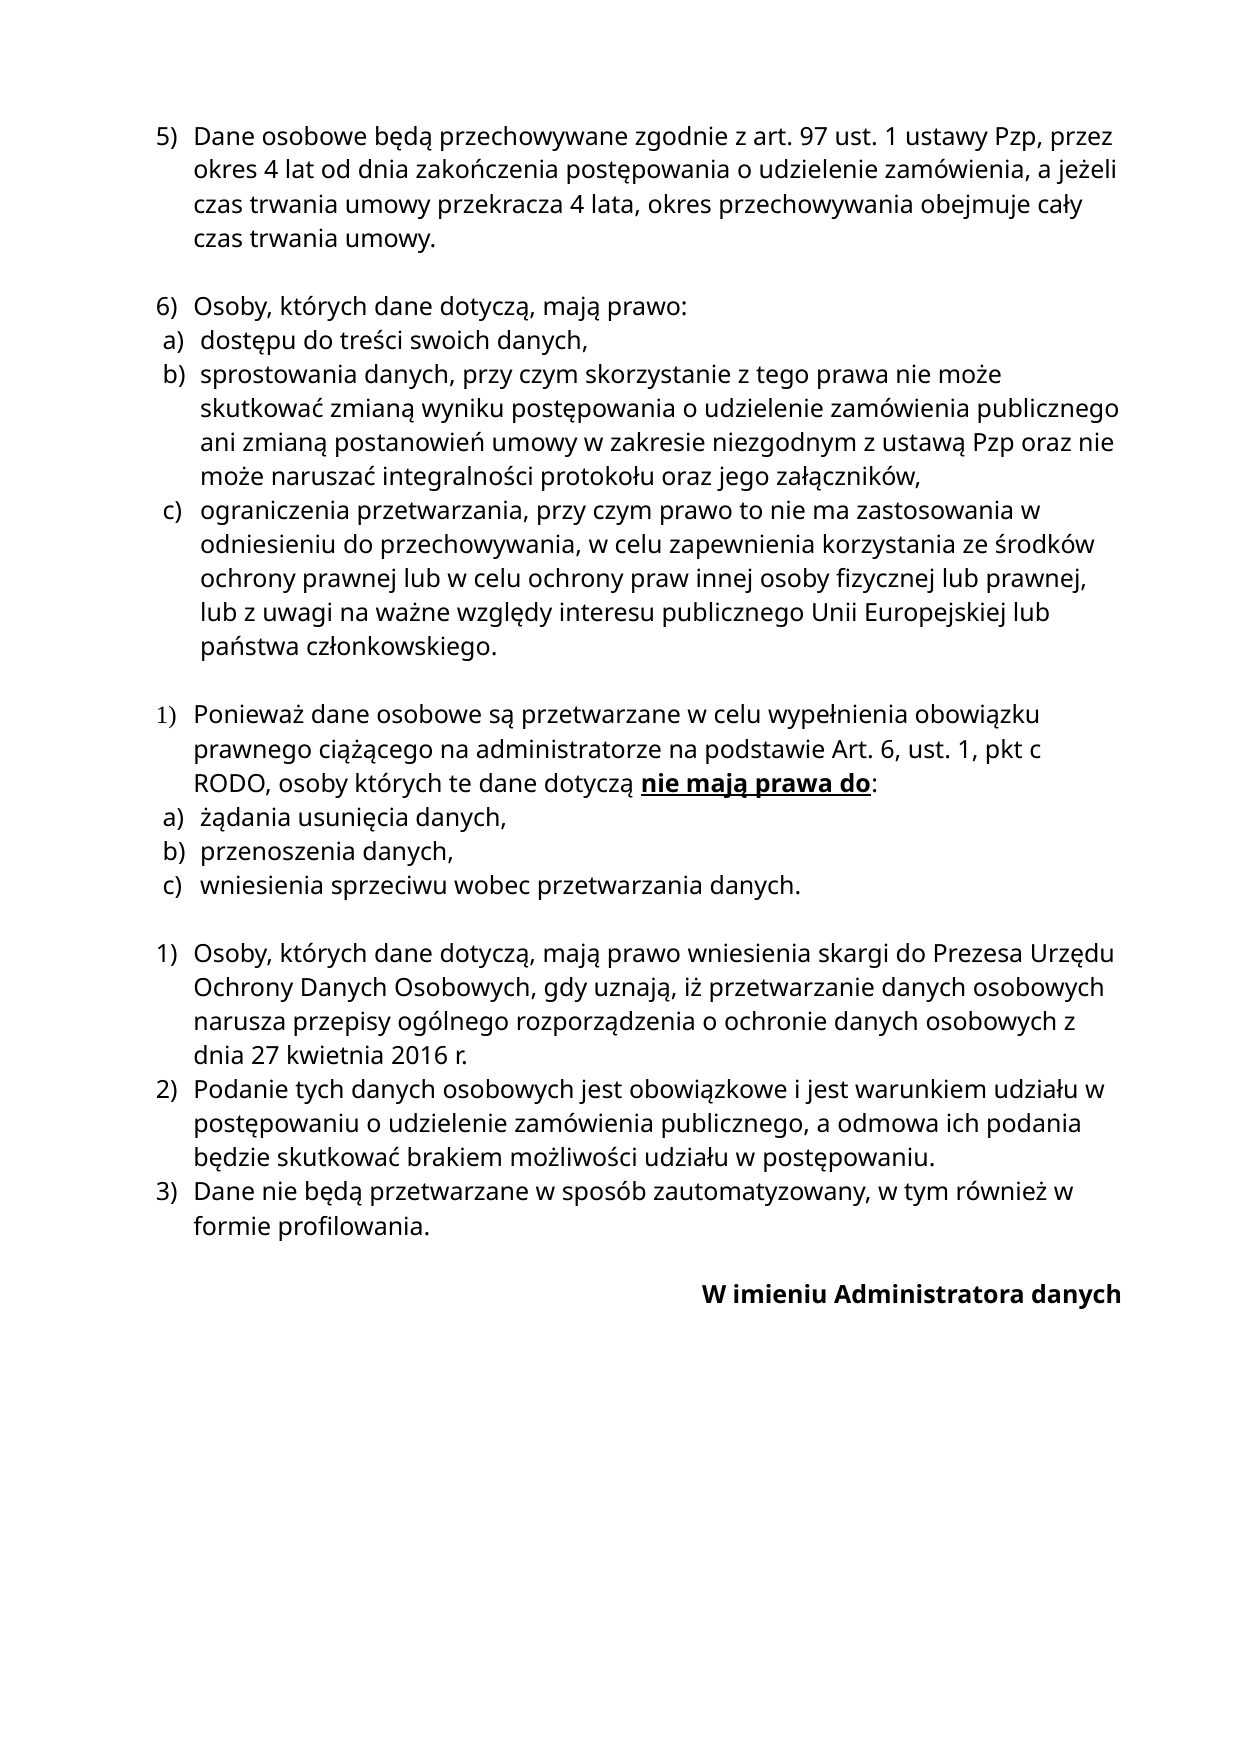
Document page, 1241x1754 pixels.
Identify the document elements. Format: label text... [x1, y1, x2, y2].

list ograniczenia przetwarzania, przy czym prawo to nie ma zastosowania w odniesieniu do przechowywania, w celu zapewnienia korzystania ze środków ochrony prawnej lub w celu ochrony praw innej osoby fizycznej lub prawnej, lub z uwagi na ważne względy interesu publicznego Unii Europejskiej lub państwa członkowskiego. [162, 493, 1122, 663]
list żądania usunięcia danych, [162, 799, 1122, 833]
list Dane osobowe będą przechowywane zgodnie z art. 97 ust. 1 ustawy Pzp, przez okres 4 lat od dnia zakończenia postępowania o udzielenie zamówienia, a jeżeli czas trwania umowy przekracza 4 lata, okres przechowywania obejmuje cały czas trwania umowy. [156, 118, 1122, 254]
text W imieniu Administratora danych [118, 1276, 1122, 1310]
list dostępu do treści swoich danych, [162, 322, 1122, 357]
list sprostowania danych, przy czym skorzystanie z tego prawa nie może skutkować zmianą wyniku postępowania o udzielenie zamówienia publicznego ani zmianą postanowień umowy w zakresie niezgodnym z ustawą Pzp oraz nie może naruszać integralności protokołu oraz jego załączników, [162, 357, 1122, 493]
list Osoby, których dane dotyczą, mają prawo wniesienia skargi do Prezesa Urzędu Ochrony Danych Osobowych, gdy uznają, iż przetwarzanie danych osobowych narusza przepisy ogólnego rozporządzenia o ochronie danych osobowych z dnia 27 kwietnia 2016 r. [156, 936, 1122, 1072]
list wniesienia sprzeciwu wobec przetwarzania danych. [162, 867, 1122, 902]
list Dane nie będą przetwarzane w sposób zautomatyzowany, w tym również w formie profilowania. [156, 1174, 1122, 1242]
list Podanie tych danych osobowych jest obowiązkowe i jest warunkiem udziału w postępowaniu o udzielenie zamówienia publicznego, a odmowa ich podania będzie skutkować brakiem możliwości udziału w postępowaniu. [156, 1072, 1122, 1174]
list przenoszenia danych, [162, 833, 1122, 867]
list Ponieważ dane osobowe są przetwarzane w celu wypełnienia obowiązku prawnego ciążącego na administratorze na podstawie Art. 6, ust. 1, pkt c RODO, osoby których te dane dotyczą nie mają prawa do: [156, 697, 1122, 799]
list Osoby, których dane dotyczą, mają prawo: [156, 288, 1122, 322]
